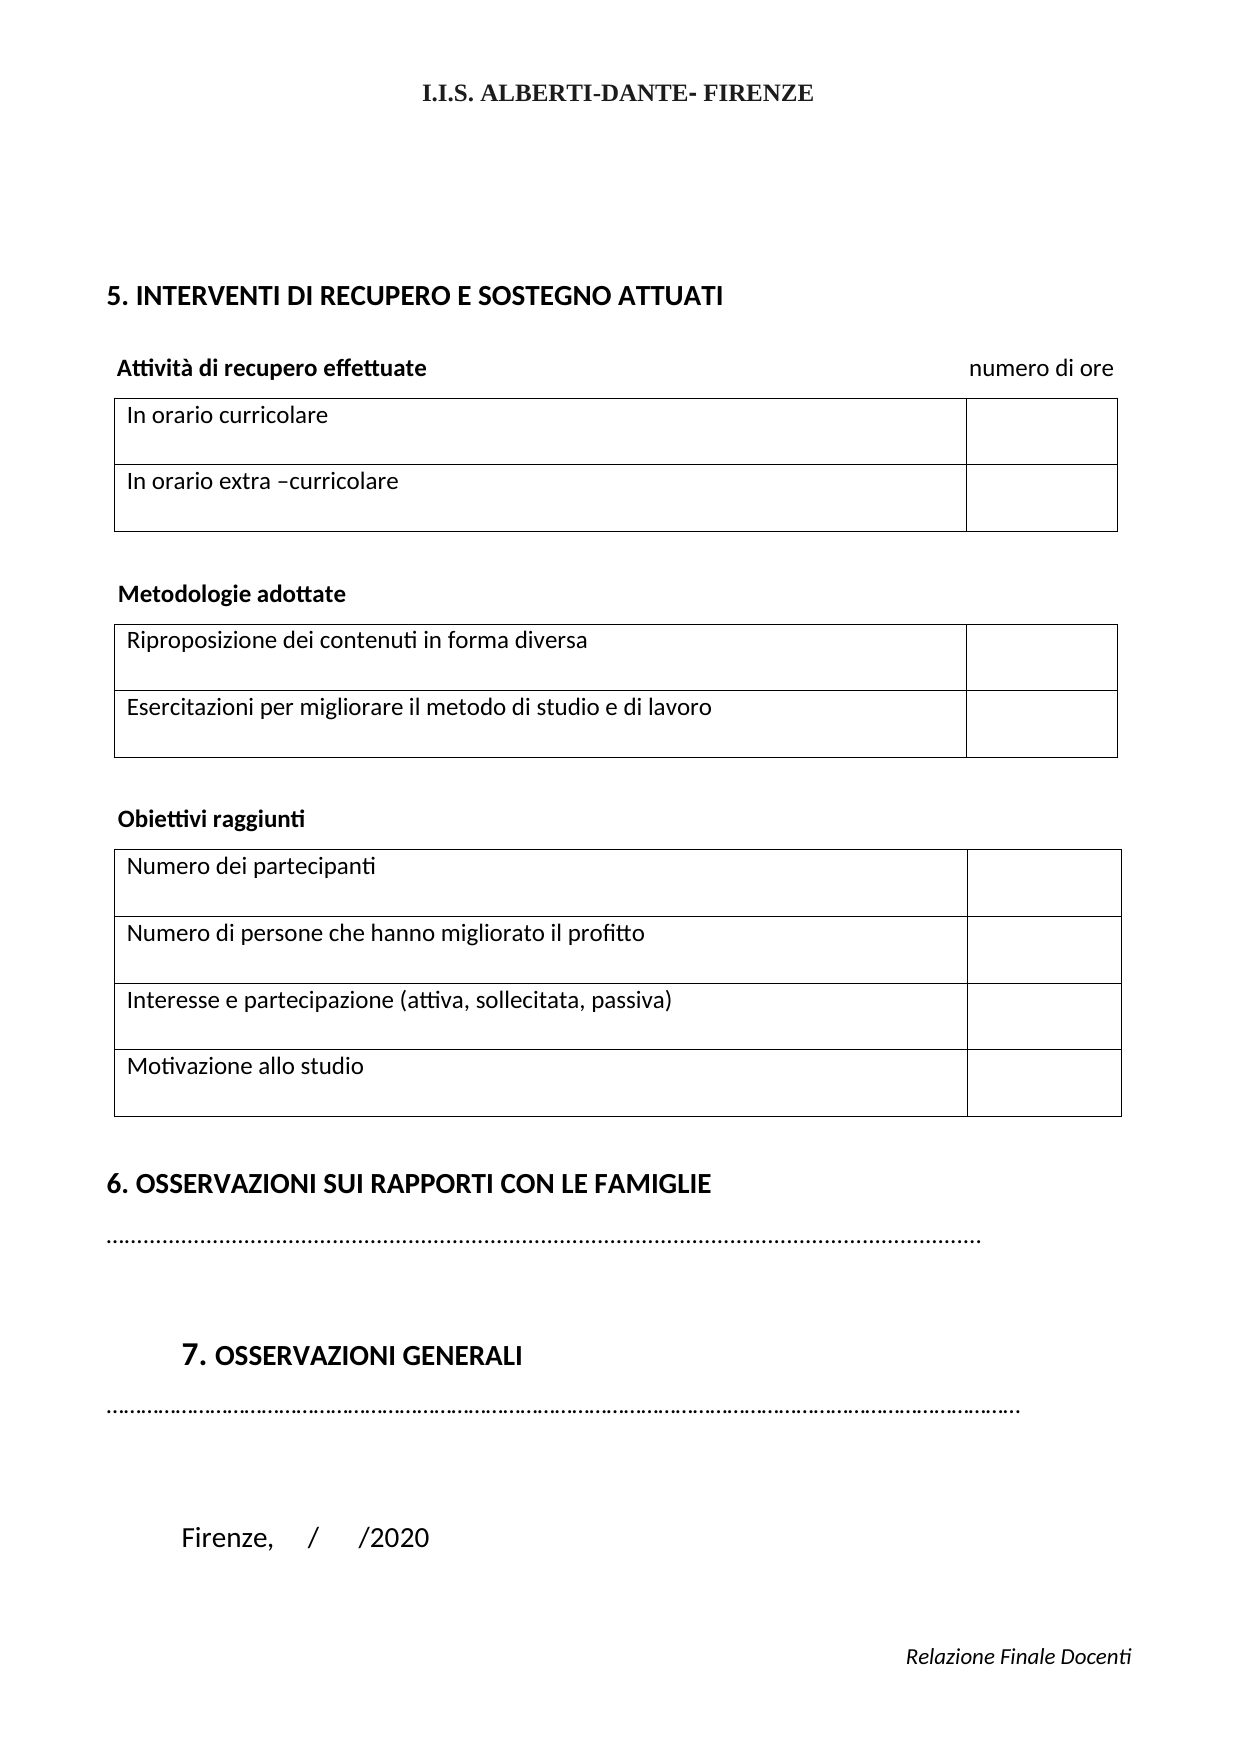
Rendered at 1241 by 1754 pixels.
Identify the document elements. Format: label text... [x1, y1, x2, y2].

table_cell [967, 691, 1117, 757]
table_header Numero dei partecipanti [115, 850, 967, 916]
table_cell Esercitazioni per migliorare il metodo di studio e di lavoro [115, 691, 966, 757]
table_header [967, 399, 1117, 464]
list Firenze, / /2020 [106, 1519, 1134, 1554]
text 6. OSSERVAZIONI SUI RAPPORTI CON LE FAMIGLIE [106, 1165, 1134, 1200]
table_header Riproposizione dei contenuti in forma diversa [115, 625, 966, 690]
list 7. OSSERVAZIONI GENERALI …………………………………………………………………………………………………………………………………………… [106, 1333, 1134, 1419]
table_header [968, 850, 1121, 916]
text Metodologie adottate [106, 578, 1136, 608]
table_header [967, 625, 1117, 690]
table_cell [968, 917, 1121, 983]
table_cell Motivazione allo studio [115, 1050, 967, 1116]
text Obiettivi raggiunti [106, 803, 1136, 834]
table_cell In orario extra –curricolare [115, 465, 966, 531]
table_header In orario curricolare [115, 399, 966, 464]
table_cell Numero di persone che hanno migliorato il profitto [115, 917, 967, 983]
table_cell [967, 465, 1117, 531]
text Attività di recupero effettuate numero di ore [106, 352, 1136, 382]
text …........................................................................................................................................ [106, 1219, 1134, 1250]
text 5. INTERVENTI DI RECUPERO E SOSTEGNO ATTUATI [106, 277, 1134, 312]
table_cell [968, 984, 1121, 1049]
table_cell Interesse e partecipazione (attiva, sollecitata, passiva) [115, 984, 967, 1049]
table_cell [968, 1050, 1121, 1116]
